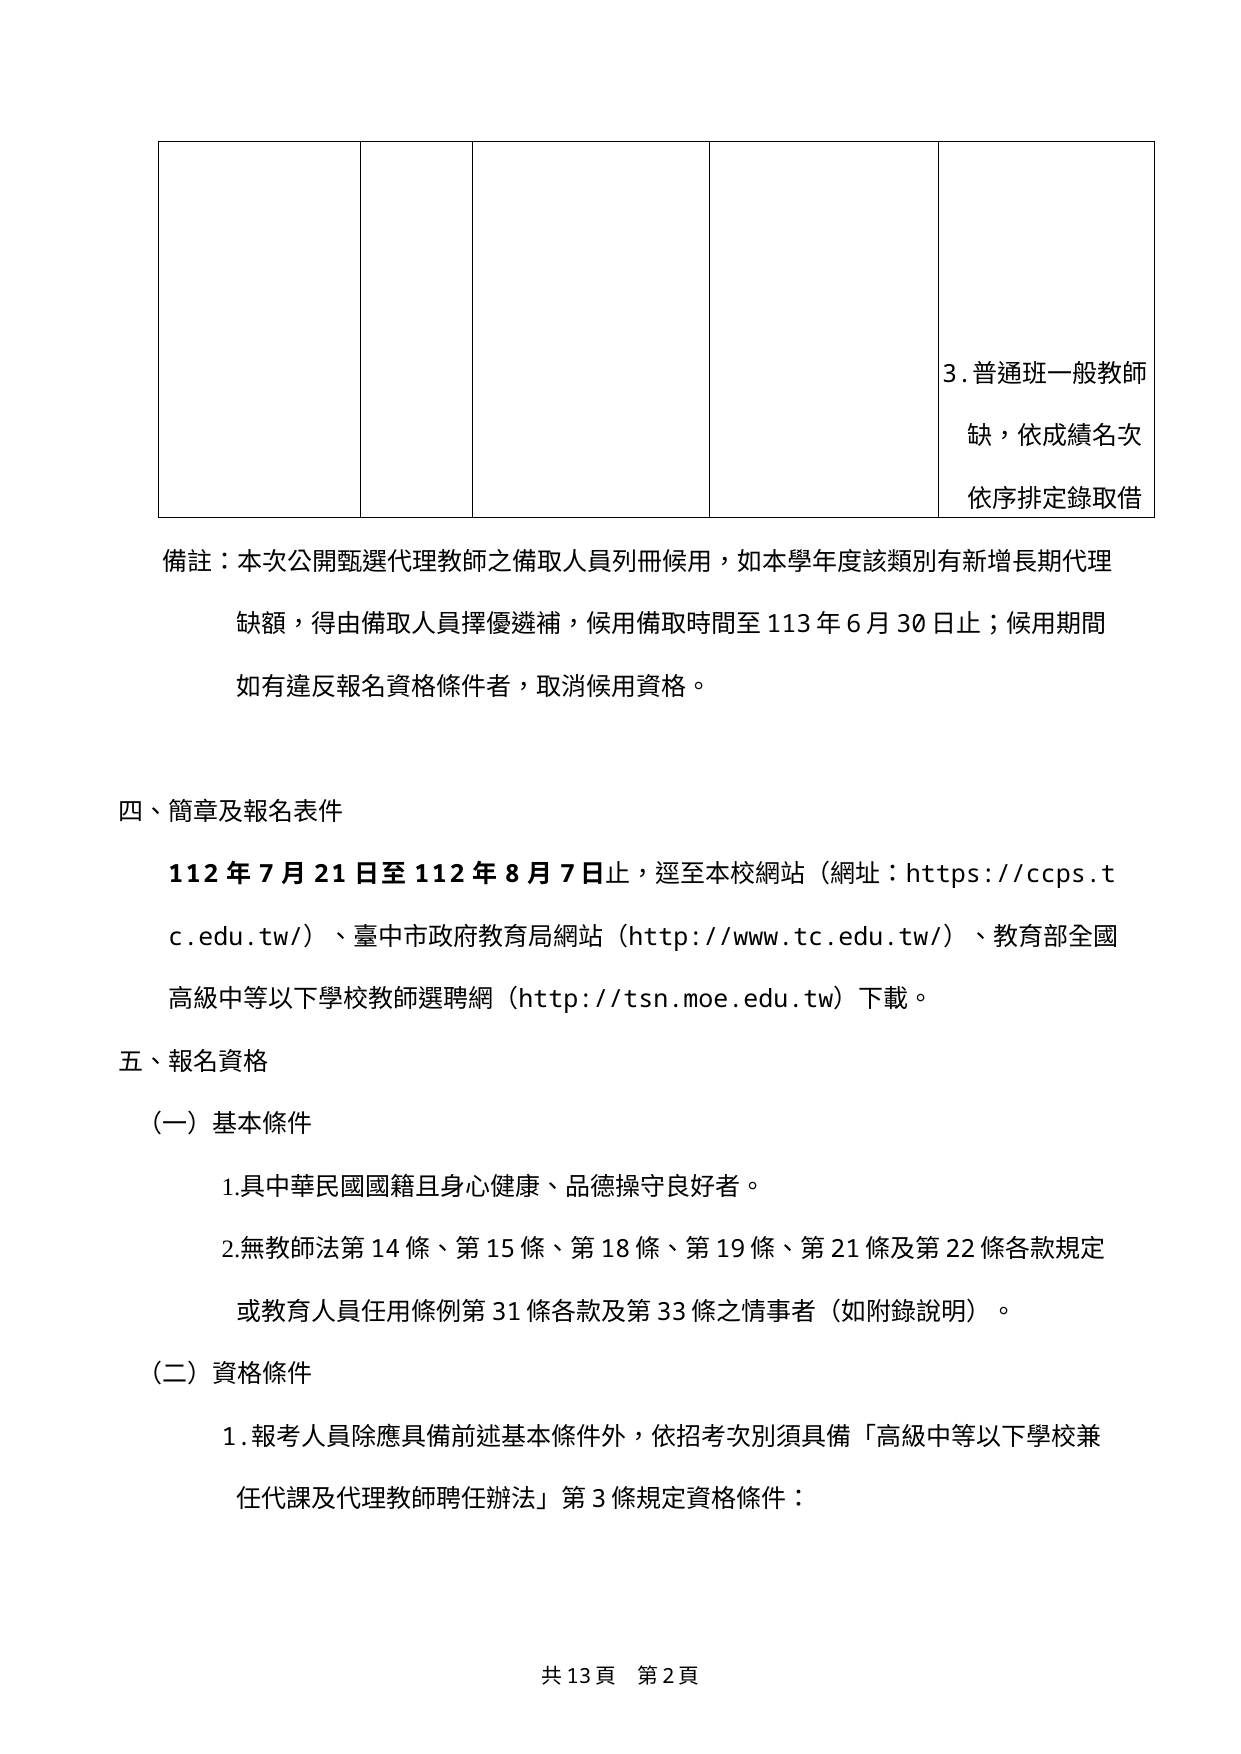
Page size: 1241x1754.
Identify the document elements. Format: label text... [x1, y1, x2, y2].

text 備註：本次公開甄選代理教師之備取人員列冊候用，如本學年度該類別有新增長期代理缺額，得由備取人員擇優遴補，候用備取時間至113年6月30日止；候用期間如有違反報名資格條件者，取消候用資格。 [162, 518, 1122, 768]
text 四、簡章及報名表件 112年7月21日至112年8月7日止，逕至本校網站（網址：https://ccps.tc.edu.tw/）、臺中市政府教育局網站（http://www.tc.edu.tw/）、教育部全國高級中等以下學校教師選聘網（http://tsn.moe.edu.tw）下載。 [118, 768, 1122, 1018]
text 1.報考人員除應具備前述基本條件外，依招考次別須具備「高級中等以下學校兼任代課及代理教師聘任辦法」第3條規定資格條件： [221, 1393, 1122, 1518]
text 2.無教師法第14條、第15條、第18條、第19條、第21條及第22條各款規定或教育人員任用條例第31條各款及第33條之情事者（如附錄說明）。 [221, 1205, 1122, 1330]
table_cell [710, 142, 938, 517]
text 1.具中華民國國籍且身心健康、品德操守良好者。 [118, 1143, 1122, 1205]
table_cell 1.實際授課需配合學校課務需求調整。 2.預估外加員額缺俟臺中市政府教育局實際核定缺額後進用；若有增列名額，則由備取人員依順位遞補；若缺額減少，則依成績名次錄取，不得異議。 3.普通班一般教師缺，依成績名次依序排定錄取借調缺、外加員額缺。 4.備取若干名。 [939, 142, 1154, 517]
table_cell [473, 142, 709, 517]
text （一）基本條件 [118, 1080, 1122, 1143]
text （二）資格條件 [118, 1330, 1122, 1393]
text 五、報名資格 [118, 1018, 1122, 1080]
table_cell [361, 142, 472, 517]
table_cell [159, 142, 360, 517]
